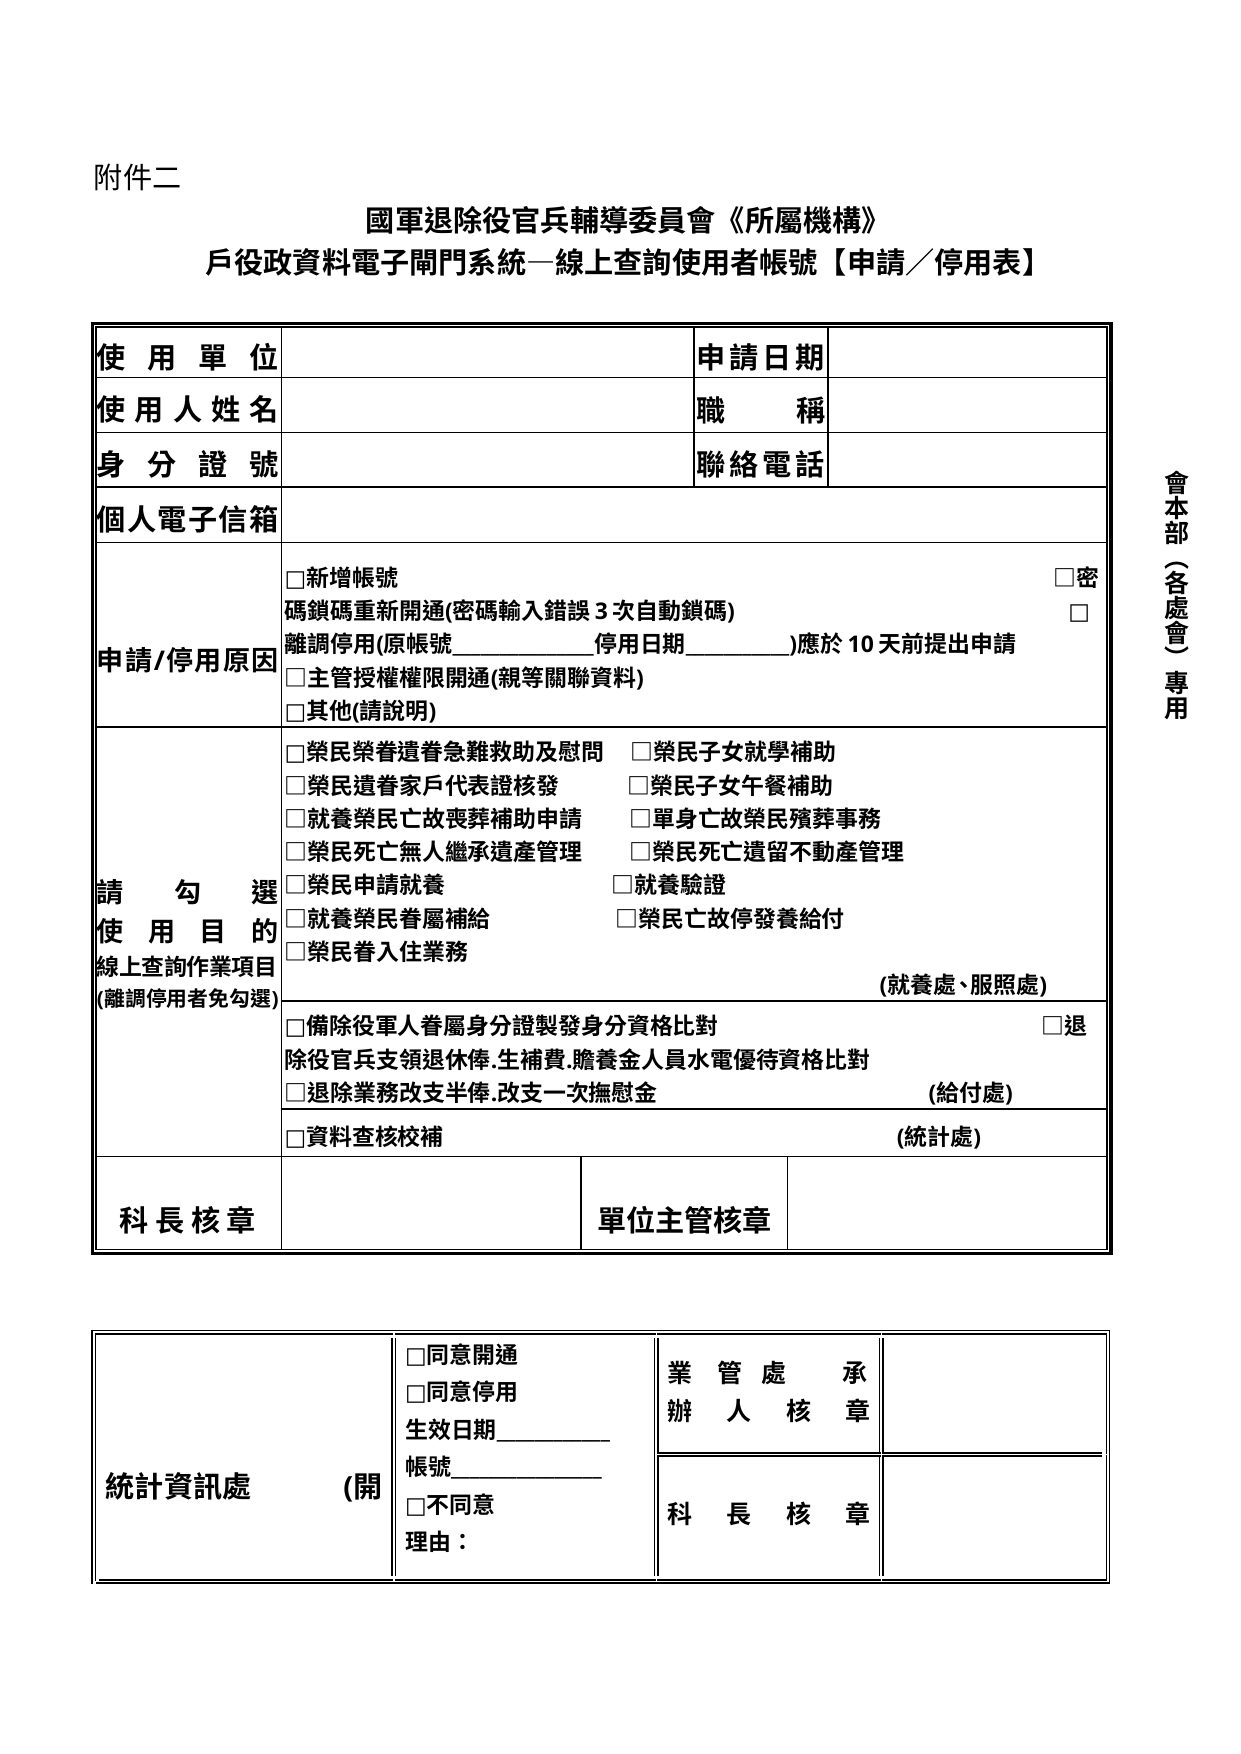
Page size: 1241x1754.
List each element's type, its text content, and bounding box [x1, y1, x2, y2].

table_cell [829, 378, 1106, 432]
table_cell 單位主管核章 [582, 1157, 787, 1248]
table_cell □備除役軍人眷屬身分證製發身分資格比對 □退除役官兵支領退休俸.生補費.贍養金人員水電優待資格比對 □退除業務改支半俸.改支一次撫慰金 (給付處) [282, 1002, 1106, 1108]
table_cell 個人電子信箱 [97, 488, 281, 542]
table_header 統計資訊處 (開 [94, 1331, 394, 1579]
table_cell □資料查核校補 (統計處) [282, 1110, 1106, 1156]
table_cell 職稱 [695, 378, 827, 432]
table_cell [282, 433, 693, 486]
table_cell [282, 488, 1106, 542]
text 附件二 [94, 155, 1162, 197]
table_cell 使用人姓名 [97, 378, 281, 432]
table_cell 請勾選 使 用 目 的 線上查詢作業項目 (離調停用者免勾選) [97, 728, 281, 1156]
table_header □同意開通 □同意停用 生效日期____________ 帳號________________ □不同意 理由： [394, 1334, 656, 1579]
table_cell 科 長 核 章 [97, 1157, 281, 1248]
table_header 業 管 處 承辦人核章 [656, 1331, 881, 1452]
table_cell [788, 1157, 1106, 1248]
table_cell [881, 1452, 1108, 1579]
table_cell □榮民榮眷遺眷急難救助及慰問 □榮民子女就學補助 □榮民遺眷家戶代表證核發 □榮民子女午餐補助 □就養榮民亡故喪葬補助申請 □單身亡故榮民殯葬事務 □榮民死亡無人繼承遺產管理 □榮民死亡遺留不動產管理 □榮民申請就養 □就養驗證 □就養榮民眷屬補給 □榮民亡故停發養給付 □榮民眷入住業務 (就養處、服照處) [282, 728, 1106, 1000]
table_cell [829, 433, 1106, 486]
table_cell 身分證號 [97, 433, 281, 486]
table_cell 申請/停用原因 [97, 543, 281, 726]
text 國軍退除役官兵輔導委員會《所屬機構》 [94, 197, 1162, 239]
table_header 申請日期 [695, 328, 827, 377]
table_header 使用單位 [97, 328, 281, 377]
table_cell □新增帳號 □密碼鎖碼重新開通(密碼輸入錯誤3次自動鎖碼) □離調停用(原帳號_______________停用日期___________)應於10天前提出申請 □主管授權權限開通(親等關聯資料) □其他(請說明) [282, 543, 1106, 726]
table_cell 使用人姓名 [1137, 455, 1203, 762]
table_header [829, 328, 1106, 377]
text 戶役政資料電子閘門系統—線上查詢使用者帳號【申請／停用表】 [94, 239, 1162, 282]
table_cell 科長核章 [656, 1452, 881, 1579]
table_cell [282, 378, 693, 432]
table_header [881, 1331, 1108, 1452]
table_cell 聯絡電話 [695, 433, 827, 486]
table_header [282, 328, 693, 377]
table_cell [282, 1157, 580, 1248]
